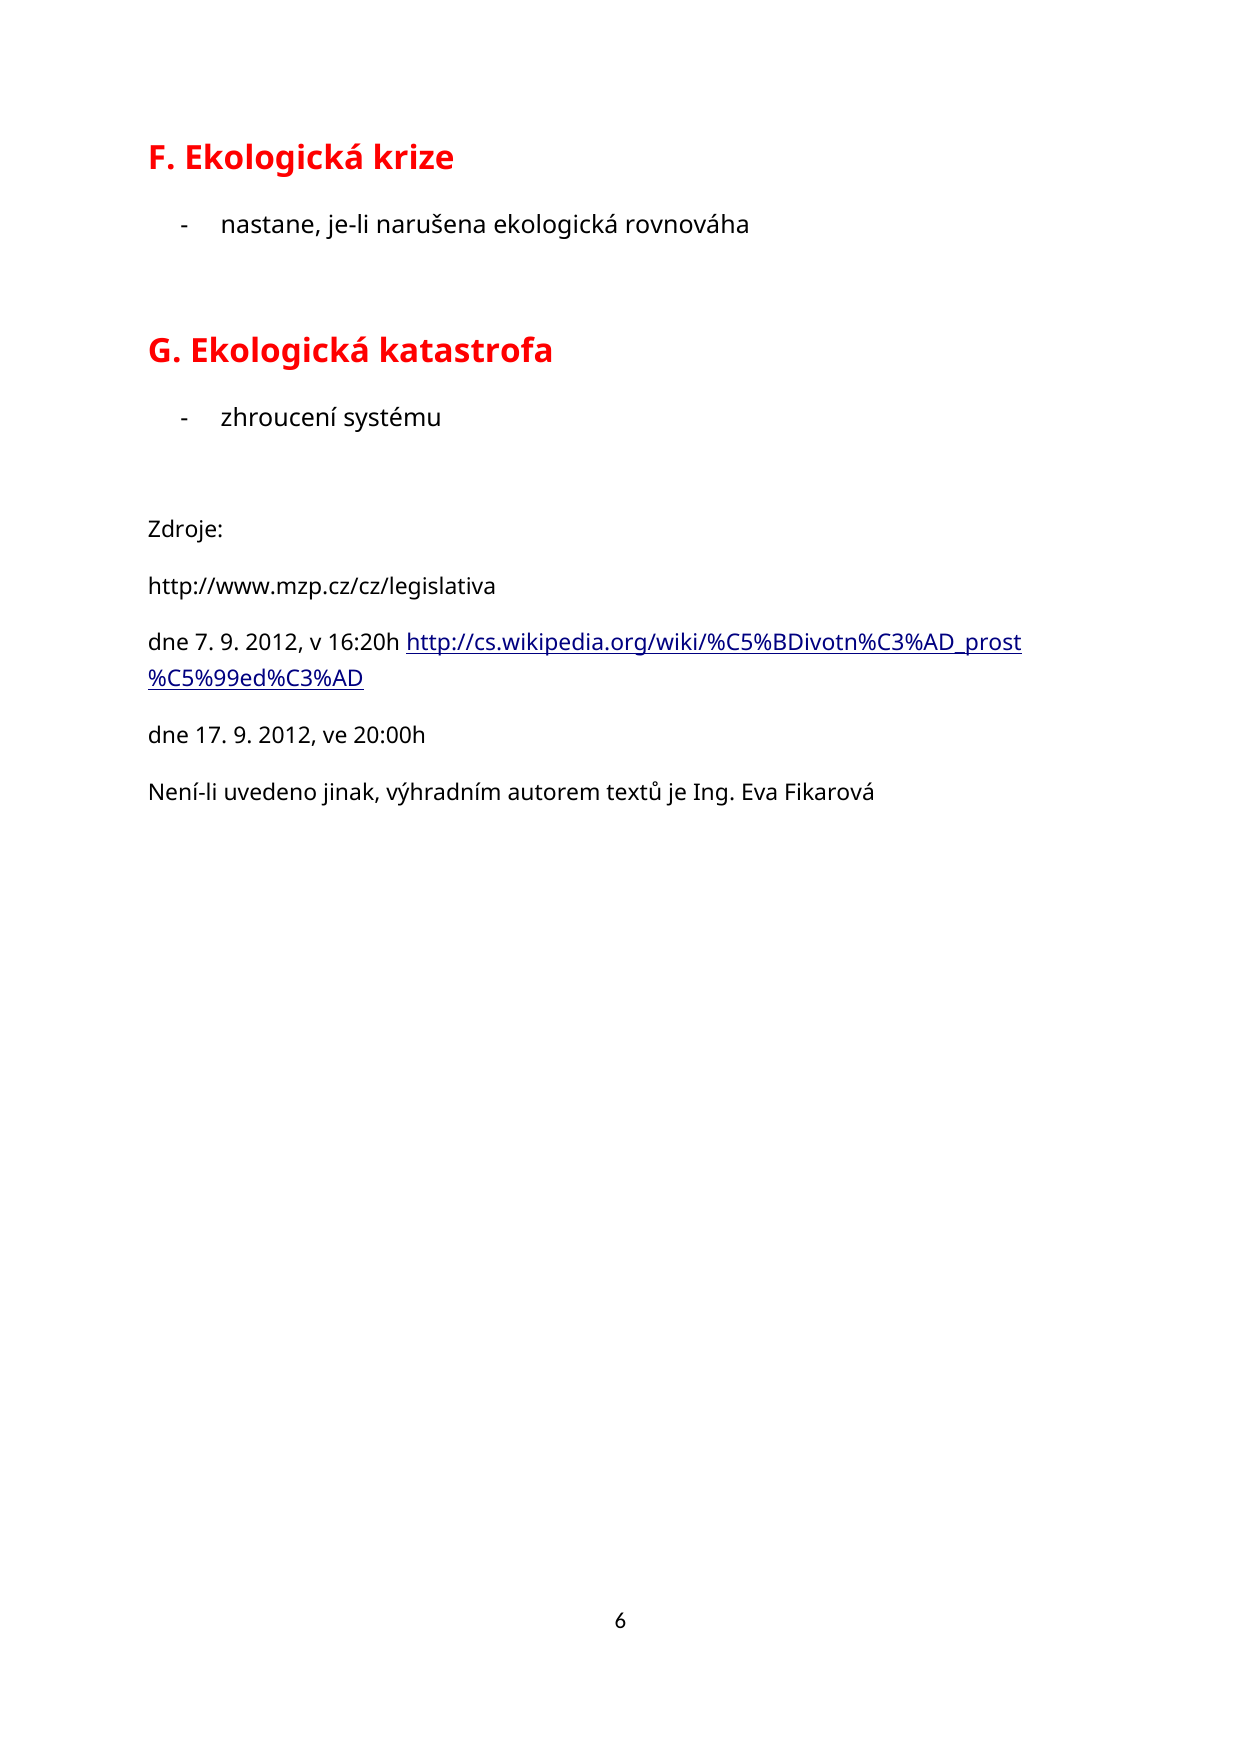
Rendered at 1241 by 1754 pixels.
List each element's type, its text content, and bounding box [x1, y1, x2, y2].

text Zdroje: [148, 513, 1093, 544]
text G. Ekologická katastrofa [148, 327, 1093, 372]
text Není-li uvedeno jinak, výhradním autorem textů je Ing. Eva Fikarová [148, 776, 1093, 807]
text - zhroucení systému [148, 400, 1093, 434]
text - nastane, je-li narušena ekologická rovnováha [148, 207, 1093, 241]
text dne 17. 9. 2012, ve 20:00h [148, 719, 1093, 750]
text F. Ekologická krize [148, 134, 1093, 179]
text dne 7. 9. 2012, v 16:20h http://cs.wikipedia.org/wiki/%C5%BDivotn%C3%AD_prost%C5%99ed%C3%AD [148, 626, 1093, 693]
text http://www.mzp.cz/cz/legislativa [148, 569, 1093, 601]
